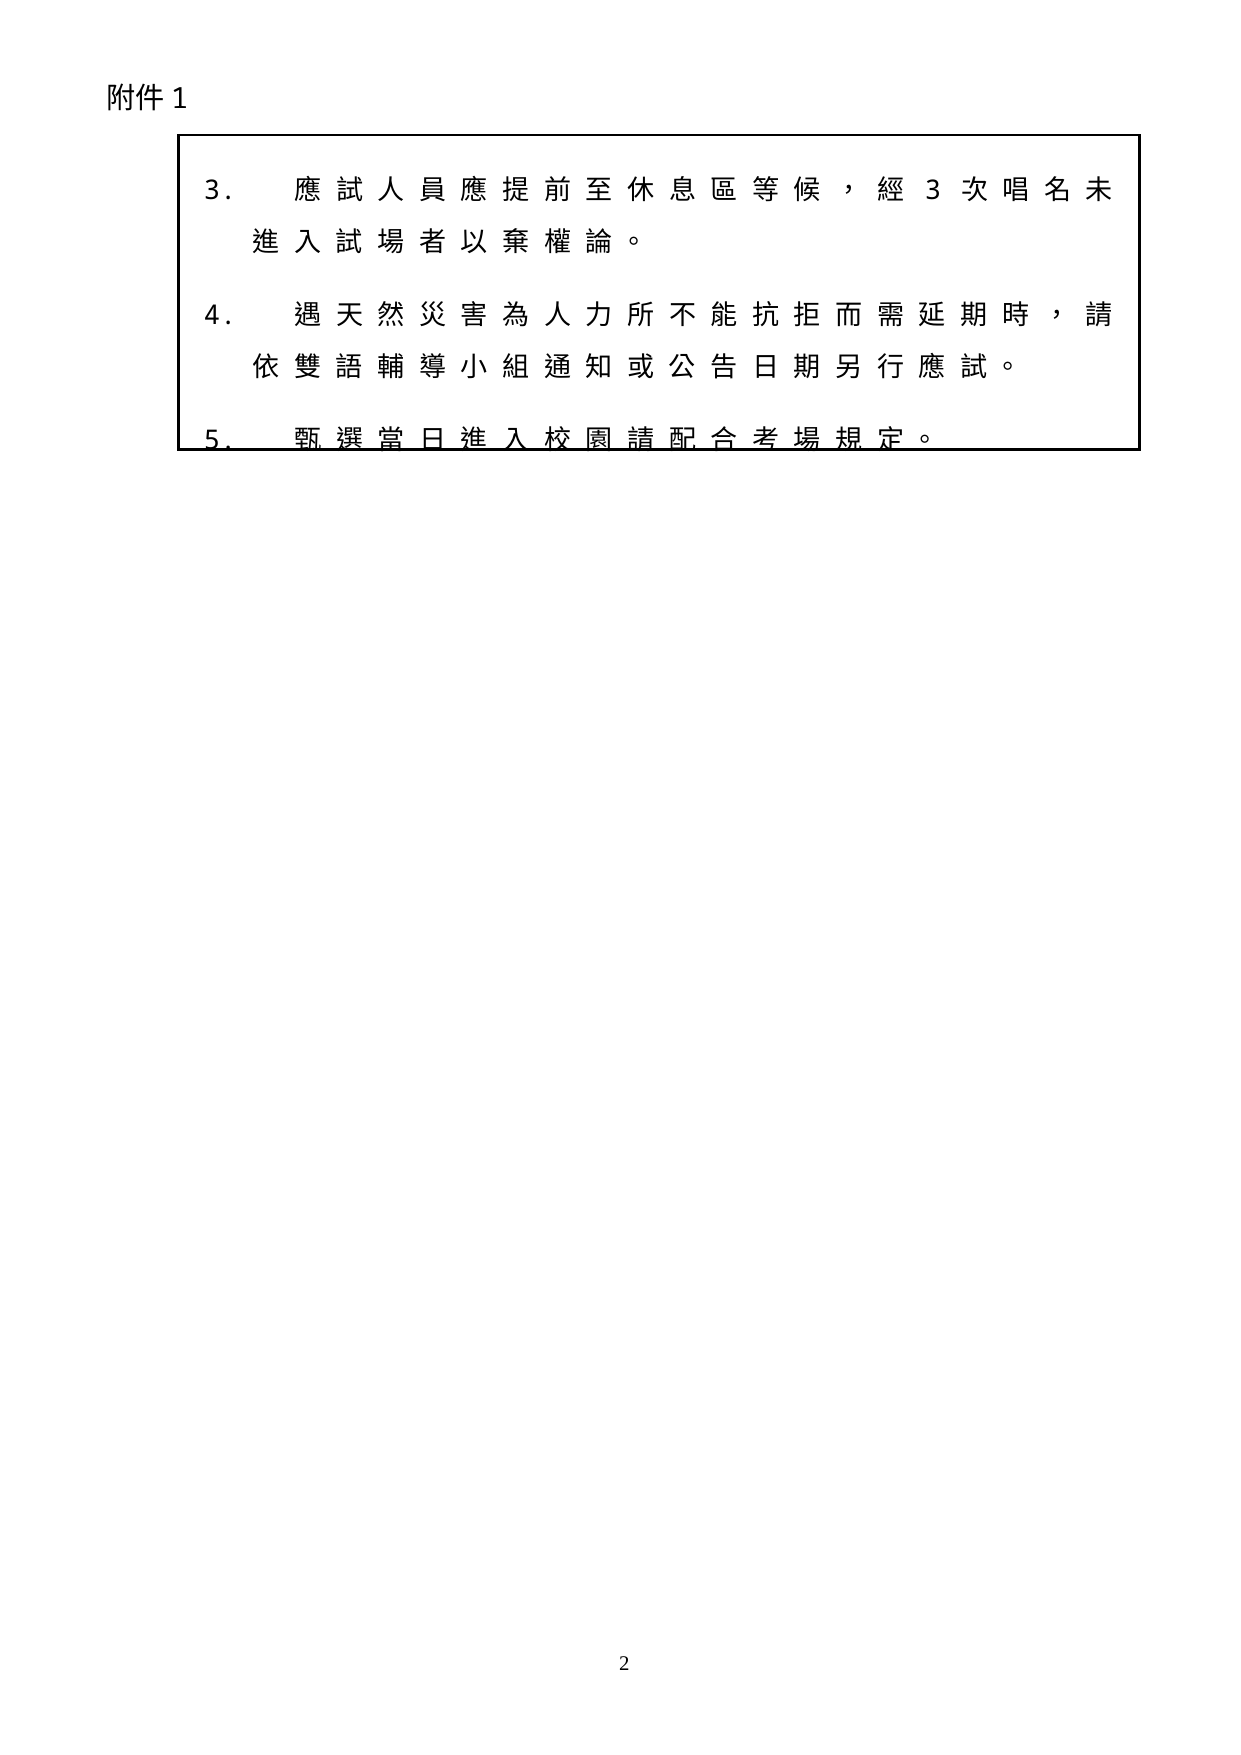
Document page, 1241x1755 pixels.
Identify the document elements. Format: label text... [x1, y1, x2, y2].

table_cell ※注意事項※ 資料寄送電子信箱、甄選地點及時間及聯絡人：請參閱簡章第肆點。 報到請攜帶國民身分證及應試證。 報到後請參閱試場與時間分配表。 應試人員應提前至休息區等候，經3次唱名未進入試場者以棄權論。 遇天然災害為人力所不能抗拒而需延期時，請依雙語輔導小組通知或公告日期另行應試。 甄選當日進入校園請配合考場規定。 [180, 136, 1138, 448]
